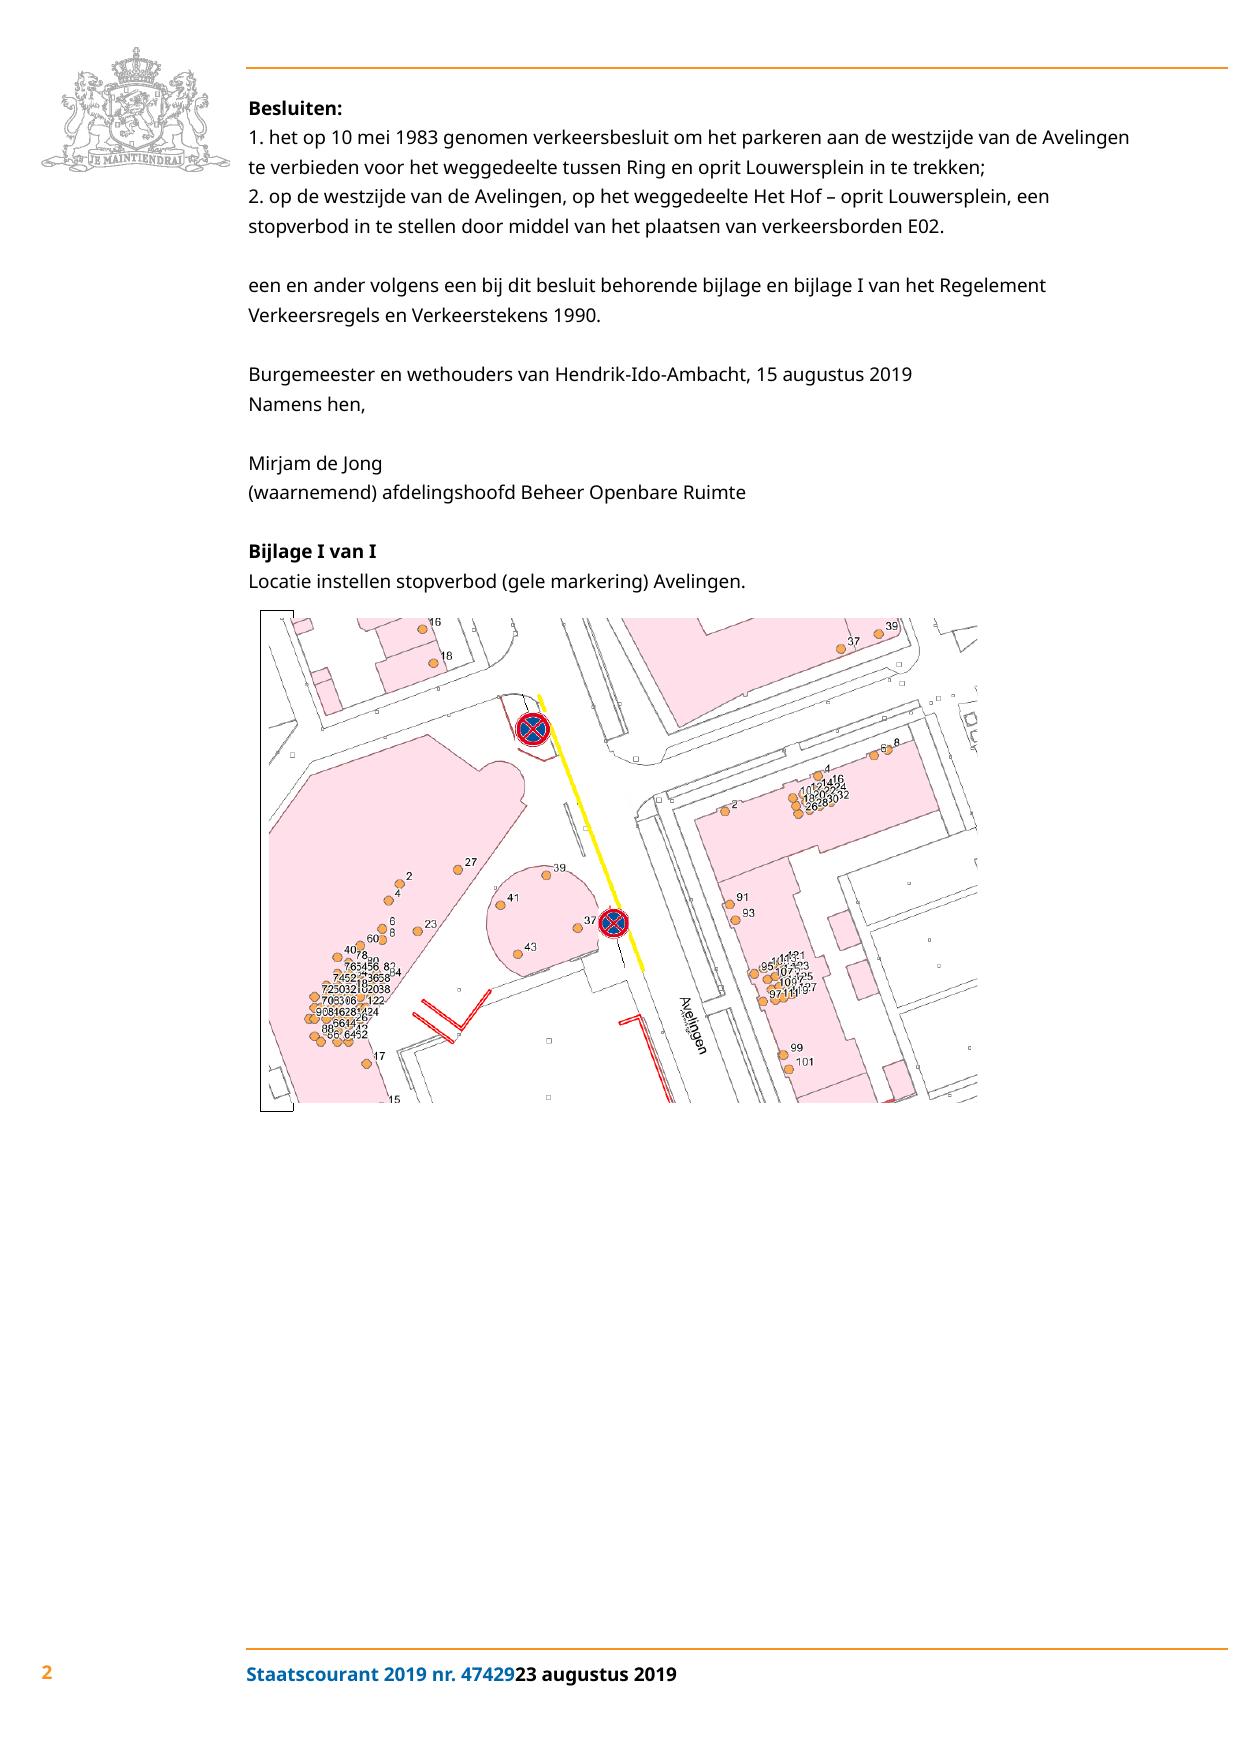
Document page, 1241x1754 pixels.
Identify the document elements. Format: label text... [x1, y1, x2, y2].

picture [41, 47, 231, 172]
text Locatie instellen stopverbod (gele markering) Avelingen. [248, 568, 1152, 594]
text Namens hen, [248, 391, 1152, 416]
text (waarnemend) afdelingshoofd Beheer Openbare Ruimte [248, 479, 1152, 505]
text 1. het op 10 mei 1983 genomen verkeersbesluit om het parkeren aan de westzijde van de Avelingen te verbieden voor het weggedeelte tussen Ring en oprit Louwersplein in te trekken; [248, 124, 1152, 180]
text Mirjam de Jong [248, 450, 1152, 476]
text Bijlage I van I [248, 539, 1152, 564]
picture [268, 618, 978, 1103]
text 2. op de westzijde van de Avelingen, op het weggedeelte Het Hof – oprit Louwersplein, een stopverbod in te stellen door middel van het plaatsen van verkeersborden E02. [248, 184, 1152, 239]
text Burgemeester en wethouders van Hendrik-Ido-Ambacht, 15 augustus 2019 [248, 361, 1152, 387]
text een en ander volgens een bij dit besluit behorende bijlage en bijlage I van het Regelement Verkeersregels en Verkeerstekens 1990. [248, 272, 1152, 328]
text Besluiten: [248, 95, 1152, 121]
